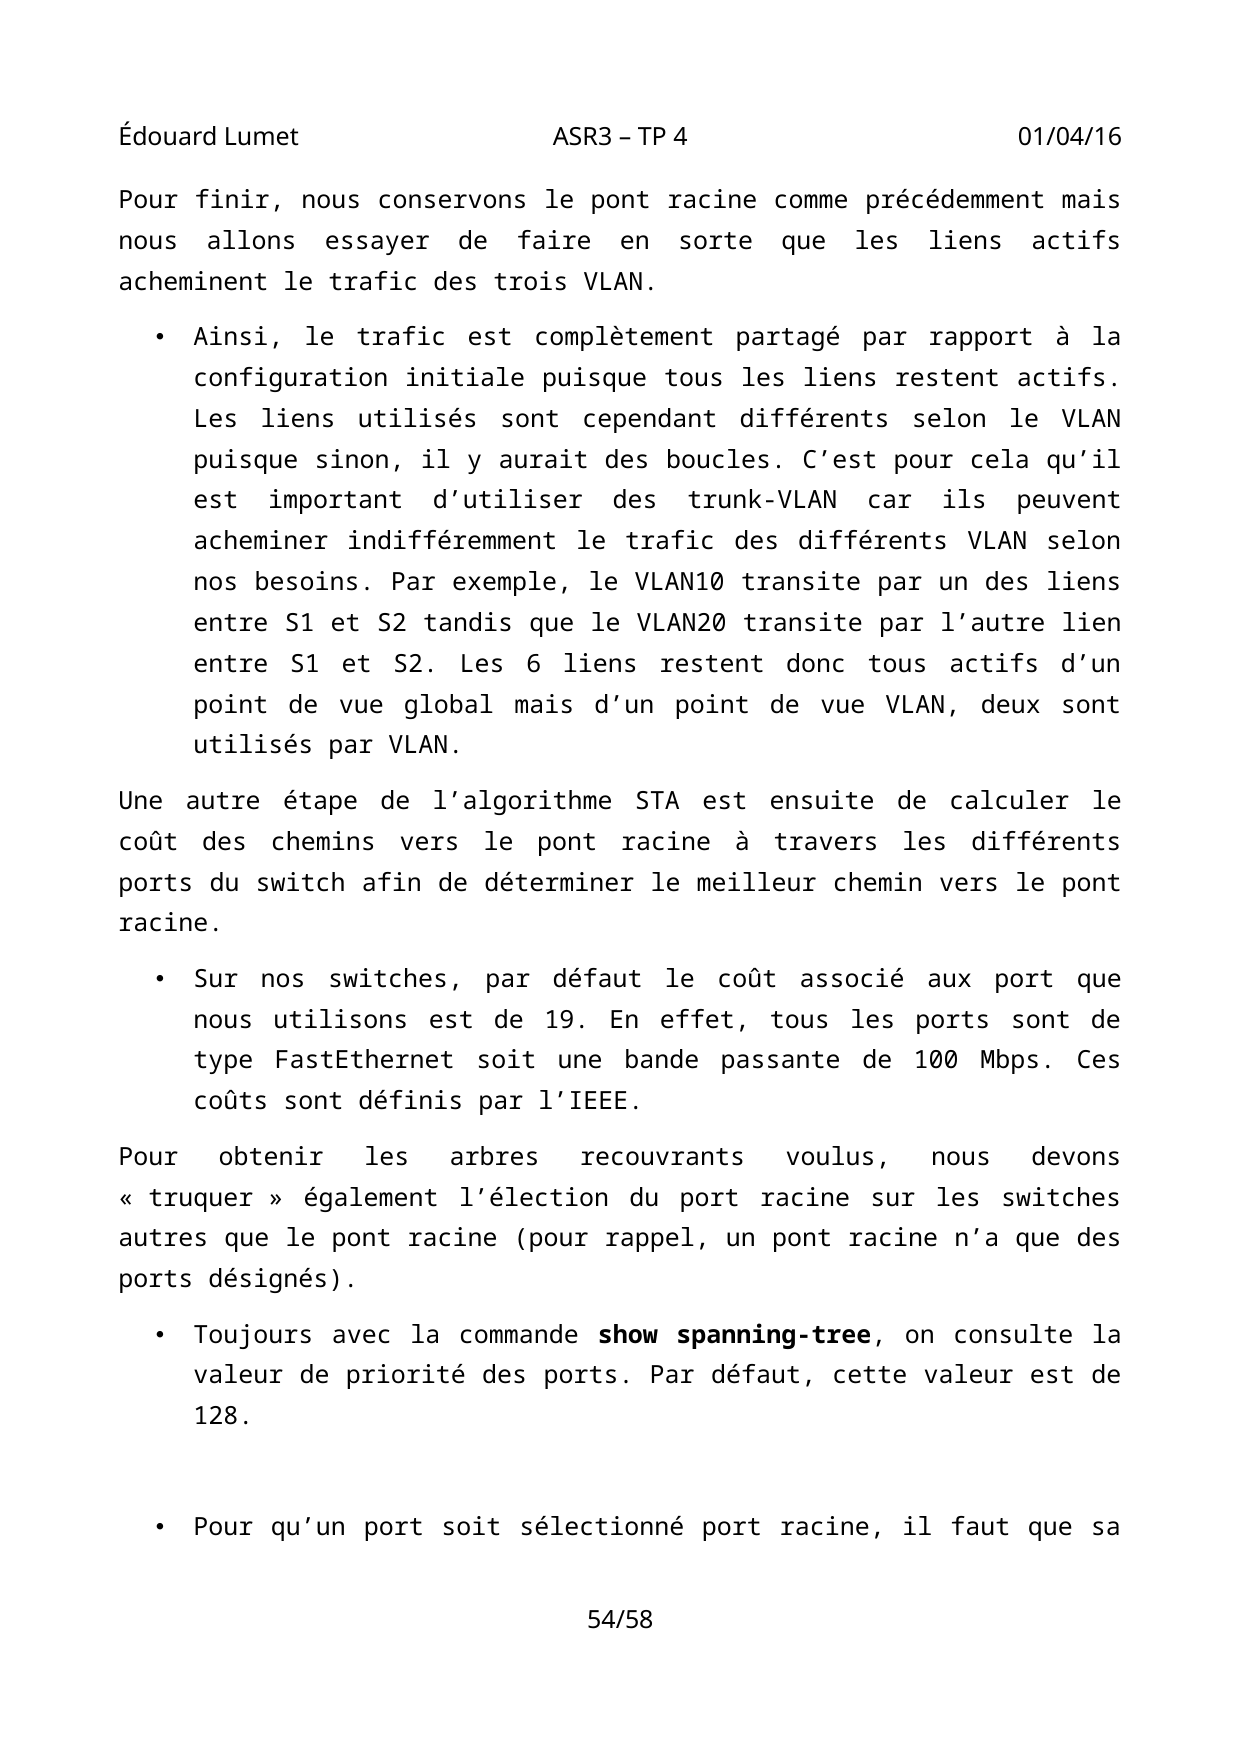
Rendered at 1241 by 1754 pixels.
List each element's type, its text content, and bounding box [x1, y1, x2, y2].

list Sur nos switches, par défaut le coût associé aux port que nous utilisons est de 19. En effet, tous les ports sont de type FastEthernet soit une bande passante de 100 Mbps. Ces coûts sont définis par l’IEEE. [156, 960, 1122, 1117]
text Une autre étape de l’algorithme STA est ensuite de calculer le coût des chemins vers le pont racine à travers les différents ports du switch afin de déterminer le meilleur chemin vers le pont racine. [118, 782, 1122, 939]
list Ainsi, le trafic est complètement partagé par rapport à la configuration initiale puisque tous les liens restent actifs. Les liens utilisés sont cependant différents selon le VLAN puisque sinon, il y aurait des boucles. C’est pour cela qu’il est important d’utiliser des trunk-VLAN car ils peuvent acheminer indifféremment le trafic des différents VLAN selon nos besoins. Par exemple, le VLAN10 transite par un des liens entre S1 et S2 tandis que le VLAN20 transite par l’autre lien entre S1 et S2. Les 6 liens restent donc tous actifs d’un point de vue global mais d’un point de vue VLAN, deux sont utilisés par VLAN. [156, 319, 1122, 761]
text Pour obtenir les arbres recouvrants voulus, nous devons « truquer » également l’élection du port racine sur les switches autres que le pont racine (pour rappel, un pont racine n’a que des ports désignés). [118, 1138, 1122, 1295]
list Toujours avec la commande show spanning-tree, on consulte la valeur de priorité des ports. Par défaut, cette valeur est de 128. [156, 1316, 1122, 1432]
list Pour qu’un port soit sélectionné port racine, il faut que sa [156, 1509, 1122, 1543]
text Pour finir, nous conservons le pont racine comme précédemment mais nous allons essayer de faire en sorte que les liens actifs acheminent le trafic des trois VLAN. [118, 182, 1122, 297]
